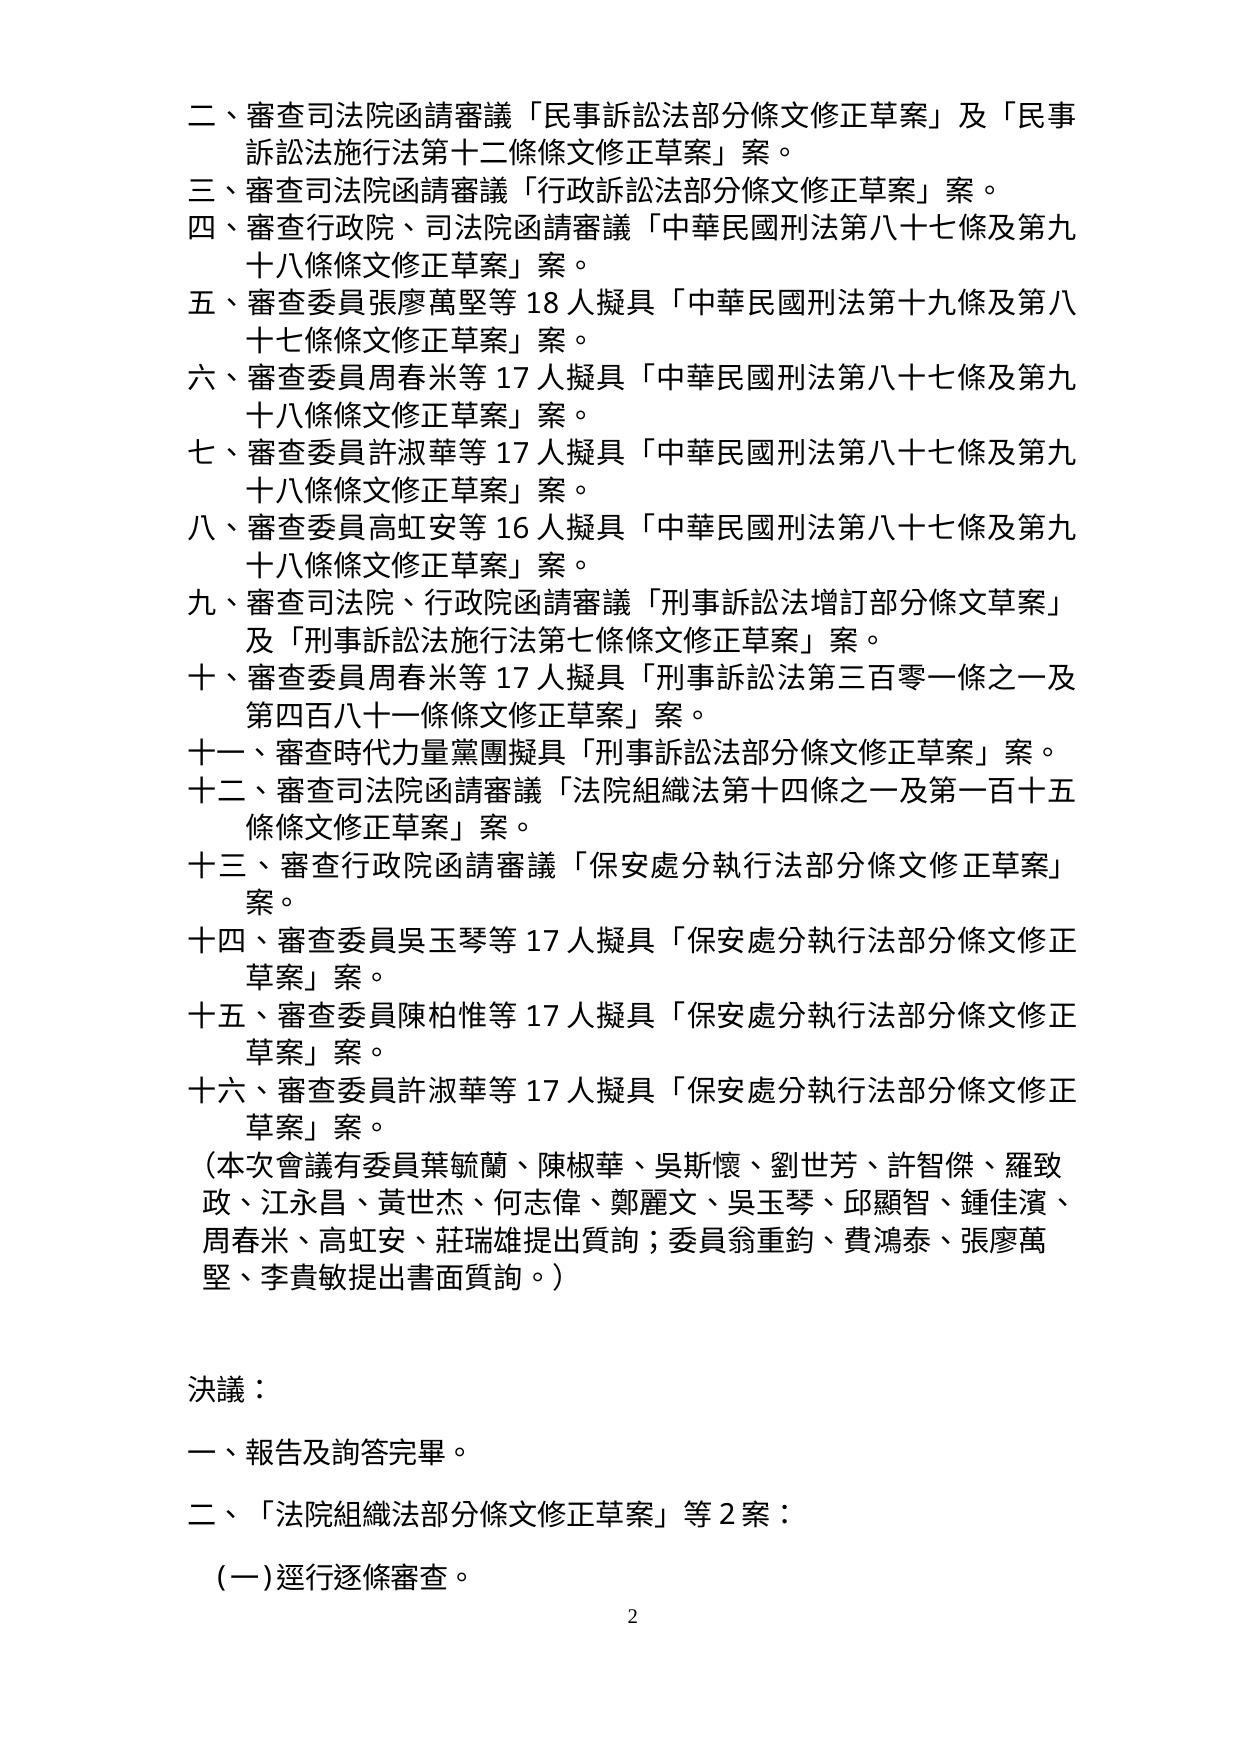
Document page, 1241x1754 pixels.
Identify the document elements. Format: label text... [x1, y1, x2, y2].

text (一)逕行逐條審查。 [212, 1534, 1078, 1596]
text 六、審查委員周春米等17人擬具「中華民國刑法第八十七條及第九十八條條文修正草案」案。 [187, 359, 1078, 434]
text 一、報告及詢答完畢。 [187, 1409, 1078, 1471]
text 九、審查司法院、行政院函請審議「刑事訴訟法增訂部分條文草案」及「刑事訴訟法施行法第七條條文修正草案」案。 [187, 584, 1078, 659]
text 政、江永昌、黃世杰、何志偉、鄭麗文、吳玉琴、邱顯智、鍾佳濱、 [202, 1184, 1078, 1221]
text 十四、審查委員吳玉琴等17人擬具「保安處分執行法部分條文修正草案」案。 [187, 921, 1078, 996]
text 四、審查行政院、司法院函請審議「中華民國刑法第八十七條及第九十八條條文修正草案」案。 [187, 209, 1078, 284]
text 十、審查委員周春米等17人擬具「刑事訴訟法第三百零一條之一及第四百八十一條條文修正草案」案。 [187, 659, 1078, 734]
text 堅、李貴敏提出書面質詢。） [202, 1259, 1078, 1296]
text 八、審查委員高虹安等16人擬具「中華民國刑法第八十七條及第九十八條條文修正草案」案。 [187, 509, 1078, 584]
text （本次會議有委員葉毓蘭、陳椒華、吳斯懷、劉世芳、許智傑、羅致 [187, 1146, 1078, 1184]
text 五、審查委員張廖萬堅等18人擬具「中華民國刑法第十九條及第八十七條條文修正草案」案。 [187, 284, 1078, 359]
text 十二、審查司法院函請審議「法院組織法第十四條之一及第一百十五條條文修正草案」案。 [187, 771, 1078, 846]
text 十一、審查時代力量黨團擬具「刑事訴訟法部分條文修正草案」案。 [187, 734, 1078, 771]
text 十六、審查委員許淑華等17人擬具「保安處分執行法部分條文修正草案」案。 [187, 1071, 1078, 1146]
text 二、審查司法院函請審議「民事訴訟法部分條文修正草案」及「民事訴訟法施行法第十二條條文修正草案」案。 [187, 96, 1078, 171]
text 周春米、高虹安、莊瑞雄提出質詢；委員翁重鈞、費鴻泰、張廖萬 [202, 1221, 1078, 1259]
text 七、審查委員許淑華等17人擬具「中華民國刑法第八十七條及第九十八條條文修正草案」案。 [187, 434, 1078, 509]
text 二、「法院組織法部分條文修正草案」等2案： [187, 1471, 1078, 1534]
text 十五、審查委員陳柏惟等17人擬具「保安處分執行法部分條文修正草案」案。 [187, 996, 1078, 1071]
text 十三、審查行政院函請審議「保安處分執行法部分條文修正草案」案。 [187, 846, 1078, 921]
text 決議： [187, 1346, 1078, 1409]
text 三、審查司法院函請審議「行政訴訟法部分條文修正草案」案。 [187, 171, 1078, 209]
